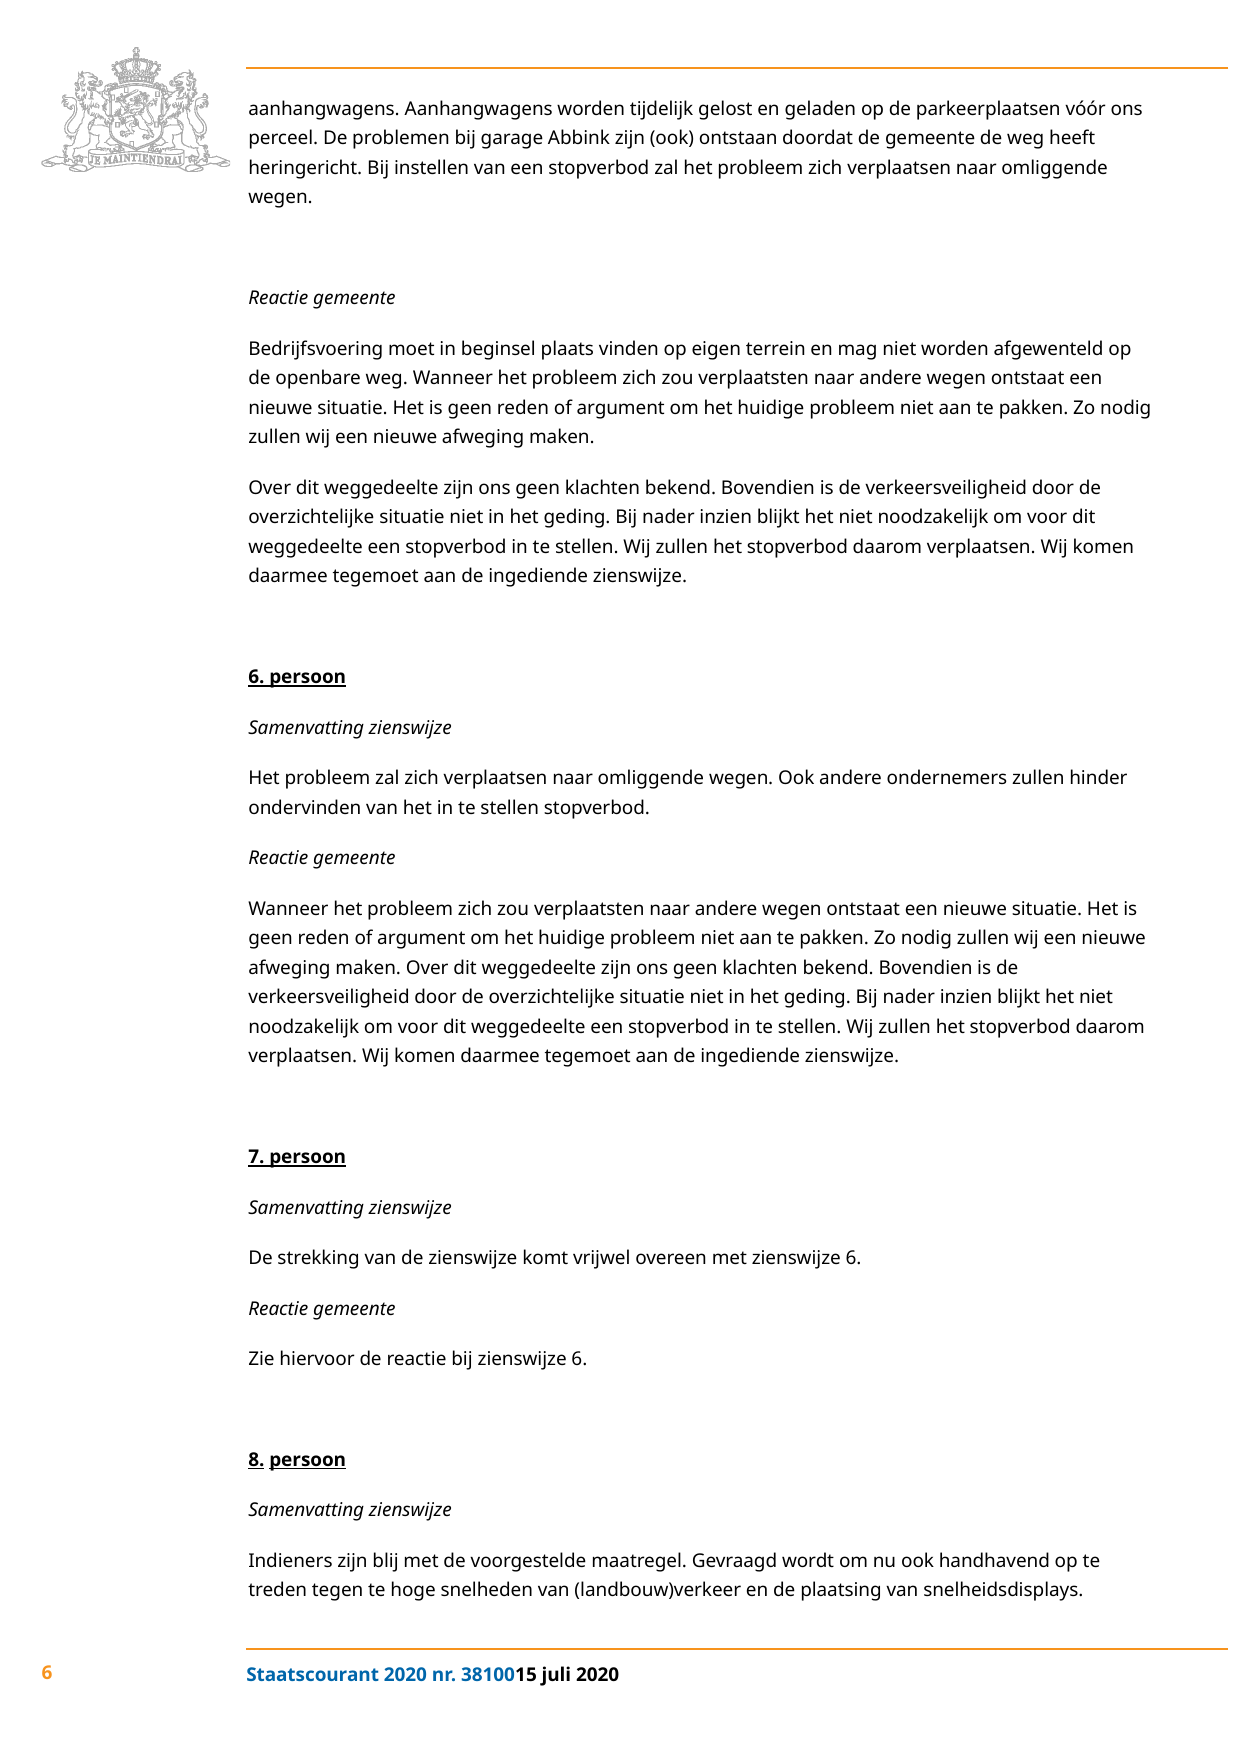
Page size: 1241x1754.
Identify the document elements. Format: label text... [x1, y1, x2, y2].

text Indieners zijn blij met de voorgestelde maatregel. Gevraagd wordt om nu ook handhavend op te treden tegen te hoge snelheden van (landbouw)verkeer en de plaatsing van snelheidsdisplays. [248, 1547, 1152, 1602]
text Reactie gemeente [248, 284, 1152, 310]
text Zie hiervoor de reactie bij zienswijze 6. [248, 1345, 1152, 1371]
picture [41, 47, 231, 172]
text Over dit weggedeelte zijn ons geen klachten bekend. Bovendien is de verkeersveiligheid door de overzichtelijke situatie niet in het geding. Bij nader inzien blijkt het niet noodzakelijk om voor dit weggedeelte een stopverbod in te stellen. Wij zullen het stopverbod daarom verplaatsen. Wij komen daarmee tegemoet aan de ingediende zienswijze. [248, 474, 1152, 588]
text De strekking van de zienswijze komt vrijwel overeen met zienswijze 6. [248, 1244, 1152, 1270]
text Het probleem zal zich verplaatsen naar omliggende wegen. Ook andere ondernemers zullen hinder ondervinden van het in te stellen stopverbod. [248, 764, 1152, 820]
text Samenvatting zienswijze [248, 714, 1152, 740]
text Reactie gemeente [248, 844, 1152, 870]
text Samenvatting zienswijze [248, 1496, 1152, 1522]
text 8. persoon [248, 1446, 1152, 1472]
text Reactie gemeente [248, 1295, 1152, 1321]
text Wanneer het probleem zich zou verplaatsten naar andere wegen ontstaat een nieuwe situatie. Het is geen reden of argument om het huidige probleem niet aan te pakken. Zo nodig zullen wij een nieuwe afweging maken. Over dit weggedeelte zijn ons geen klachten bekend. Bovendien is de verkeersveiligheid door de overzichtelijke situatie niet in het geding. Bij nader inzien blijkt het niet noodzakelijk om voor dit weggedeelte een stopverbod in te stellen. Wij zullen het stopverbod daarom verplaatsen. Wij komen daarmee tegemoet aan de ingediende zienswijze. [248, 895, 1152, 1068]
text Bedrijfsvoering moet in beginsel plaats vinden op eigen terrein en mag niet worden afgewenteld op de openbare weg. Wanneer het probleem zich zou verplaatsten naar andere wegen ontstaat een nieuwe situatie. Het is geen reden of argument om het huidige probleem niet aan te pakken. Zo nodig zullen wij een nieuwe afweging maken. [248, 335, 1152, 449]
text 7. persoon [248, 1143, 1152, 1169]
text Samenvatting zienswijze [248, 1194, 1152, 1220]
text aanhangwagens. Aanhangwagens worden tijdelijk gelost en geladen op de parkeerplaatsen vóór ons perceel. De problemen bij garage Abbink zijn (ook) ontstaan doordat de gemeente de weg heeft heringericht. Bij instellen van een stopverbod zal het probleem zich verplaatsen naar omliggende wegen. [248, 95, 1152, 209]
text 6. persoon [248, 663, 1152, 689]
